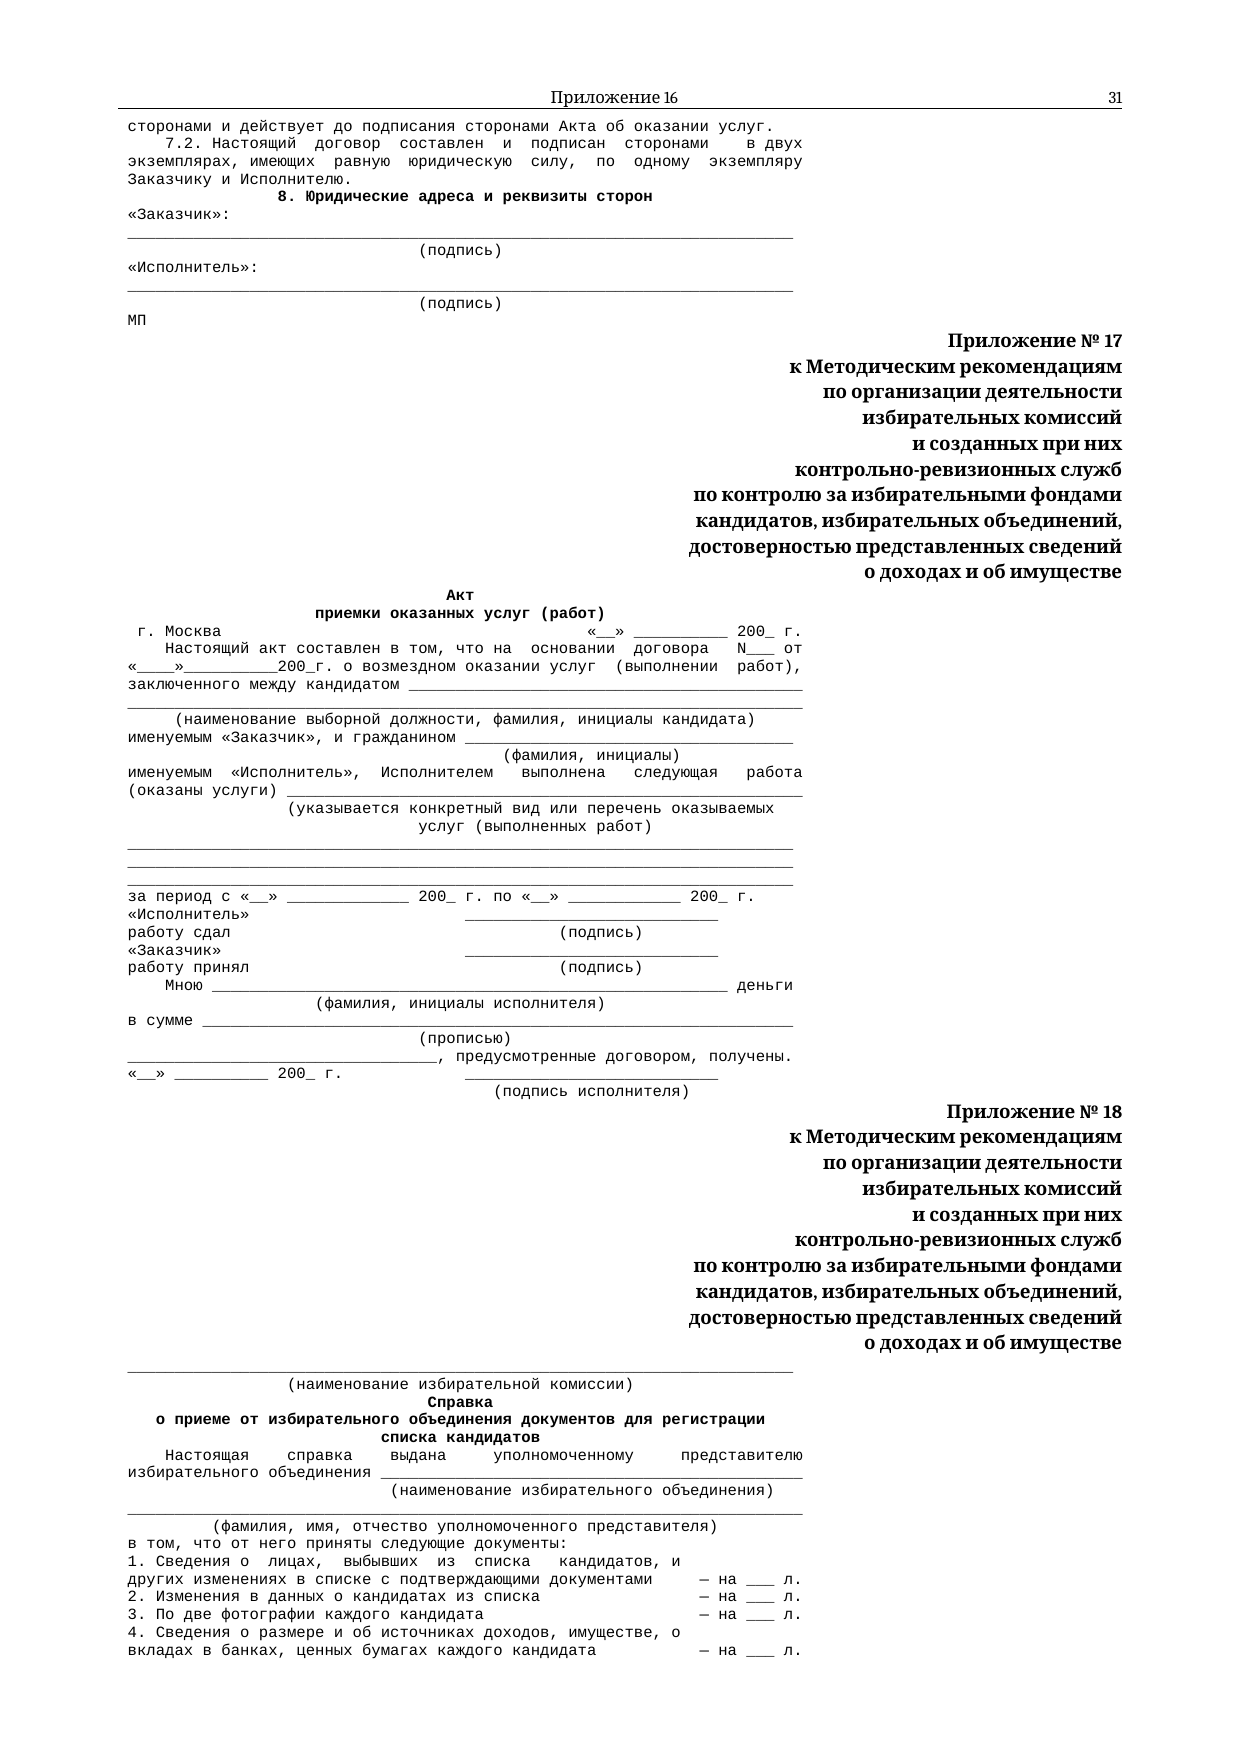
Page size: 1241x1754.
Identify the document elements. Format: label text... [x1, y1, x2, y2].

text Заказчику и Исполнителю. [118, 171, 1122, 189]
text других изменениях в списке с подтверждающими документами — на ___ л. [118, 1571, 1122, 1589]
text (фамилия, инициалы) [118, 747, 1122, 765]
text 4. Сведения о размере и об источниках доходов, имуществе, о [118, 1624, 1122, 1642]
text контрольно-ревизионных служб [118, 1230, 1122, 1252]
text 3. По две фотографии каждого кандидата — на ___ л. [118, 1607, 1122, 1624]
text по контролю за избирательными фондами [118, 485, 1122, 506]
text _______________________________________________________________________ [118, 224, 1122, 242]
text (наименование избирательной комиссии) [118, 1376, 1122, 1394]
text (указывается конкретный вид или перечень оказываемых [118, 800, 1122, 818]
text 8. Юридические адреса и реквизиты сторон [118, 189, 1122, 207]
text о доходах и об имуществе [118, 562, 1122, 584]
text контрольно-ревизионных служб [118, 459, 1122, 481]
text (подпись исполнителя) [118, 1084, 1122, 1101]
text о доходах и об имуществе [118, 1333, 1122, 1354]
text Приложение № 18 [118, 1101, 1122, 1123]
text (фамилия, имя, отчество уполномоченного представителя) [118, 1518, 1122, 1536]
text избирательного объединения _____________________________________________ [118, 1465, 1122, 1483]
text «Исполнитель» ___________________________ [118, 907, 1122, 924]
text услуг (выполненных работ) [118, 818, 1122, 836]
text достоверностью представленных сведений [118, 1307, 1122, 1329]
text избирательных комиссий [118, 408, 1122, 429]
text _______________________________________________________________________ [118, 836, 1122, 853]
text «Заказчик» ___________________________ [118, 942, 1122, 960]
text Акт [118, 588, 1122, 606]
text списка кандидатов [118, 1429, 1122, 1447]
text к Методическим рекомендациям [118, 356, 1122, 378]
text заключенного между кандидатом __________________________________________ [118, 676, 1122, 694]
text _______________________________________________________________________ [118, 871, 1122, 889]
text достоверностью представленных сведений [118, 536, 1122, 558]
text _________________________________, предусмотренные договором, получены. [118, 1048, 1122, 1066]
text «__» __________ 200_ г. ___________________________ [118, 1066, 1122, 1084]
text и созданных при них [118, 1204, 1122, 1226]
text 2. Изменения в данных о кандидатах из списка — на ___ л. [118, 1589, 1122, 1607]
text в том, что от него приняты следующие документы: [118, 1536, 1122, 1553]
text именуемым «Заказчик», и гражданином ___________________________________ [118, 729, 1122, 747]
text (наименование выборной должности, фамилия, инициалы кандидата) [118, 712, 1122, 729]
text Настоящая справка выдана уполномоченному представителю [118, 1447, 1122, 1465]
text к Методическим рекомендациям [118, 1127, 1122, 1149]
text г. Москва «__» __________ 200_ г. [118, 623, 1122, 641]
text 7.2. Настоящий договор составлен и подписан сторонами в двух [118, 136, 1122, 153]
text (подпись) [118, 242, 1122, 260]
text избирательных комиссий [118, 1178, 1122, 1200]
text в сумме _______________________________________________________________ [118, 1013, 1122, 1031]
text _______________________________________________________________________ [118, 277, 1122, 295]
text (прописью) [118, 1031, 1122, 1048]
text (фамилия, инициалы исполнителя) [118, 995, 1122, 1013]
text 1. Сведения о лицах, выбывших из списка кандидатов, и [118, 1553, 1122, 1571]
text «____»__________200_г. о возмездном оказании услуг (выполнении работ), [118, 659, 1122, 676]
text (подпись) [118, 295, 1122, 313]
text (оказаны услуги) _______________________________________________________ [118, 783, 1122, 800]
text экземплярах, имеющих равную юридическую силу, по одному экземпляру [118, 153, 1122, 171]
text ________________________________________________________________________ [118, 694, 1122, 712]
text «Исполнитель»: [118, 260, 1122, 277]
text именуемым «Исполнитель», Исполнителем выполнена следующая работа [118, 765, 1122, 783]
text по контролю за избирательными фондами [118, 1256, 1122, 1277]
text по организации деятельности [118, 1153, 1122, 1174]
text Мною _______________________________________________________ деньги [118, 977, 1122, 995]
text работу сдал (подпись) [118, 924, 1122, 942]
text «Заказчик»: [118, 207, 1122, 224]
text по организации деятельности [118, 382, 1122, 403]
text сторонами и действует до подписания сторонами Акта об оказании услуг. [118, 118, 1122, 136]
text _______________________________________________________________________ [118, 853, 1122, 871]
text вкладах в банках, ценных бумагах каждого кандидата — на ___ л. [118, 1642, 1122, 1660]
text кандидатов, избирательных объединений, [118, 511, 1122, 532]
text за период с «__» _____________ 200_ г. по «__» ____________ 200_ г. [118, 889, 1122, 907]
text Настоящий акт составлен в том, что на основании договора N___ от [118, 641, 1122, 659]
text работу принял (подпись) [118, 960, 1122, 977]
text и созданных при них [118, 433, 1122, 455]
text приемки оказанных услуг (работ) [118, 606, 1122, 623]
text о приеме от избирательного объединения документов для регистрации [118, 1412, 1122, 1429]
text Справка [118, 1394, 1122, 1412]
text ________________________________________________________________________ [118, 1500, 1122, 1518]
text Приложение № 17 [118, 331, 1122, 352]
text _______________________________________________________________________ [118, 1359, 1122, 1376]
text МП [118, 313, 1122, 331]
text (наименование избирательного объединения) [118, 1483, 1122, 1500]
text кандидатов, избирательных объединений, [118, 1281, 1122, 1303]
